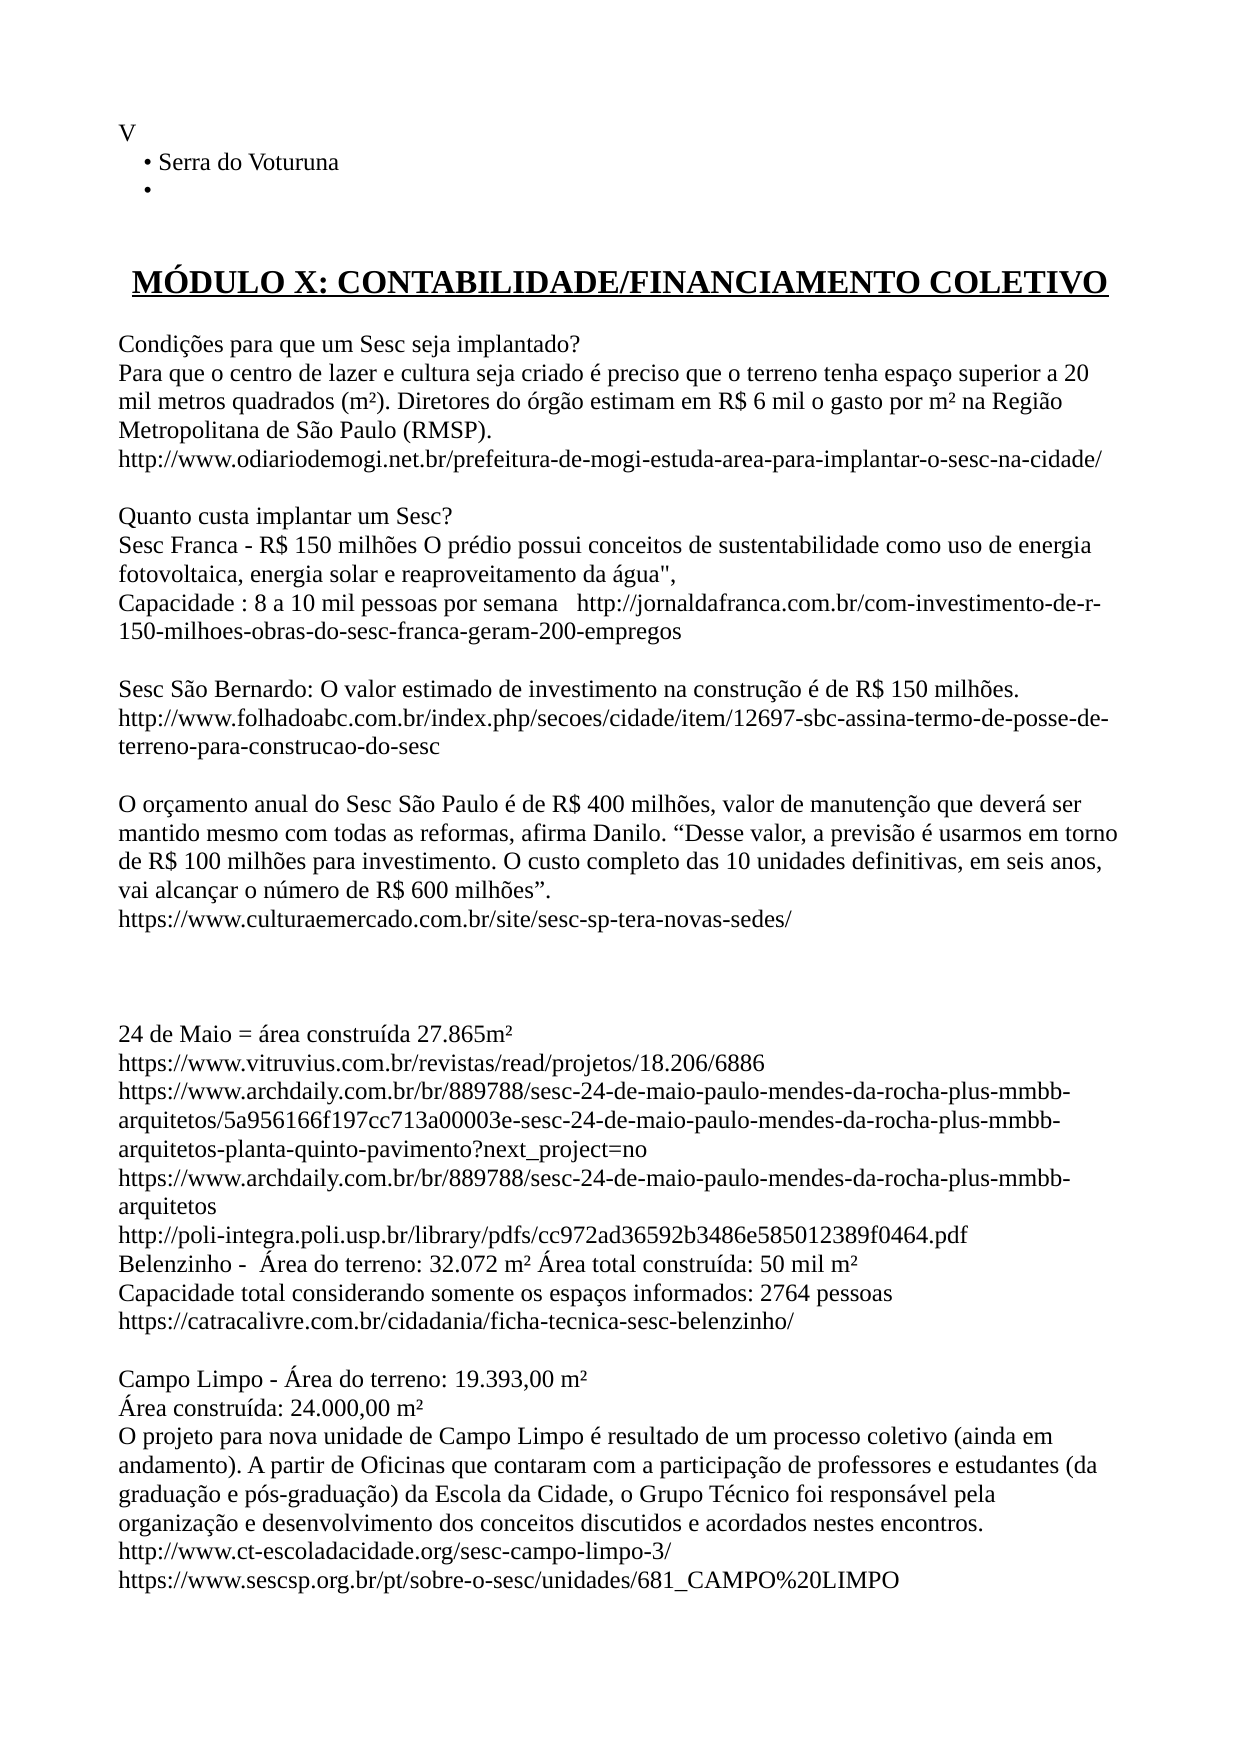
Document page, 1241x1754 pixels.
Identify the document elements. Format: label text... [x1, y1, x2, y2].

text Capacidade total considerando somente os espaços informados: 2764 pessoas [118, 1278, 1122, 1306]
text http://www.odiariodemogi.net.br/prefeitura-de-mogi-estuda-area-para-implantar-o-sesc-na-cidade/ [118, 444, 1122, 473]
text Capacidade : 8 a 10 mil pessoas por semana http://jornaldafranca.com.br/com-investimento-de-r-150-milhoes-obras-do-sesc-franca-geram-200-empregos [118, 588, 1122, 645]
text http://www.ct-escoladacidade.org/sesc-campo-limpo-3/ [118, 1536, 1122, 1565]
text Sesc Franca - R$ 150 milhões O prédio possui conceitos de sustentabilidade como uso de energia fotovoltaica, energia solar e reaproveitamento da água", [118, 530, 1122, 588]
text V [118, 118, 1122, 147]
text MÓDULO X: CONTABILIDADE/FINANCIAMENTO COLETIVO [118, 262, 1122, 300]
text O orçamento anual do Sesc São Paulo é de R$ 400 milhões, valor de manutenção que deverá ser mantido mesmo com todas as reformas, afirma Danilo. “Desse valor, a previsão é usarmos em torno de R$ 100 milhões para investimento. O custo completo das 10 unidades definitivas, em seis anos, vai alcançar o número de R$ 600 milhões”. [118, 789, 1122, 904]
text http://poli-integra.poli.usp.br/library/pdfs/cc972ad36592b3486e585012389f0464.pdf [118, 1220, 1122, 1249]
text • Serra do Voturuna [118, 147, 1122, 176]
text https://catracalivre.com.br/cidadania/ficha-tecnica-sesc-belenzinho/ [118, 1306, 1122, 1335]
text Condições para que um Sesc seja implantado? [118, 329, 1122, 358]
text • [118, 176, 1122, 204]
text Sesc São Bernardo: O valor estimado de investimento na construção é de R$ 150 milhões. [118, 674, 1122, 703]
text https://www.archdaily.com.br/br/889788/sesc-24-de-maio-paulo-mendes-da-rocha-plus-mmbb-arquitetos/5a956166f197cc713a00003e-sesc-24-de-maio-paulo-mendes-da-rocha-plus-mmbb-arquitetos-planta-quinto-pavimento?next_project=no [118, 1076, 1122, 1163]
text Quanto custa implantar um Sesc? [118, 501, 1122, 530]
text Área construída: 24.000,00 m² [118, 1393, 1122, 1421]
text Belenzinho - Área do terreno: 32.072 m² Área total construída: 50 mil m² [118, 1249, 1122, 1278]
text https://www.culturaemercado.com.br/site/sesc-sp-tera-novas-sedes/ [118, 904, 1122, 933]
text Para que o centro de lazer e cultura seja criado é preciso que o terreno tenha espaço superior a 20 mil metros quadrados (m²). Diretores do órgão estimam em R$ 6 mil o gasto por m² na Região Metropolitana de São Paulo (RMSP). [118, 358, 1122, 444]
text https://www.archdaily.com.br/br/889788/sesc-24-de-maio-paulo-mendes-da-rocha-plus-mmbb-arquitetos [118, 1163, 1122, 1220]
text https://www.vitruvius.com.br/revistas/read/projetos/18.206/6886 [118, 1048, 1122, 1076]
text Campo Limpo - Área do terreno: 19.393,00 m² [118, 1364, 1122, 1393]
text 24 de Maio = área construída 27.865m² [118, 1019, 1122, 1048]
text O projeto para nova unidade de Campo Limpo é resultado de um processo coletivo (ainda em andamento). A partir de Oficinas que contaram com a participação de professores e estudantes (da graduação e pós-graduação) da Escola da Cidade, o Grupo Técnico foi responsável pela organização e desenvolvimento dos conceitos discutidos e acordados nestes encontros. [118, 1421, 1122, 1536]
text https://www.sescsp.org.br/pt/sobre-o-sesc/unidades/681_CAMPO%20LIMPO [118, 1565, 1122, 1594]
text http://www.folhadoabc.com.br/index.php/secoes/cidade/item/12697-sbc-assina-termo-de-posse-de-terreno-para-construcao-do-sesc [118, 703, 1122, 760]
